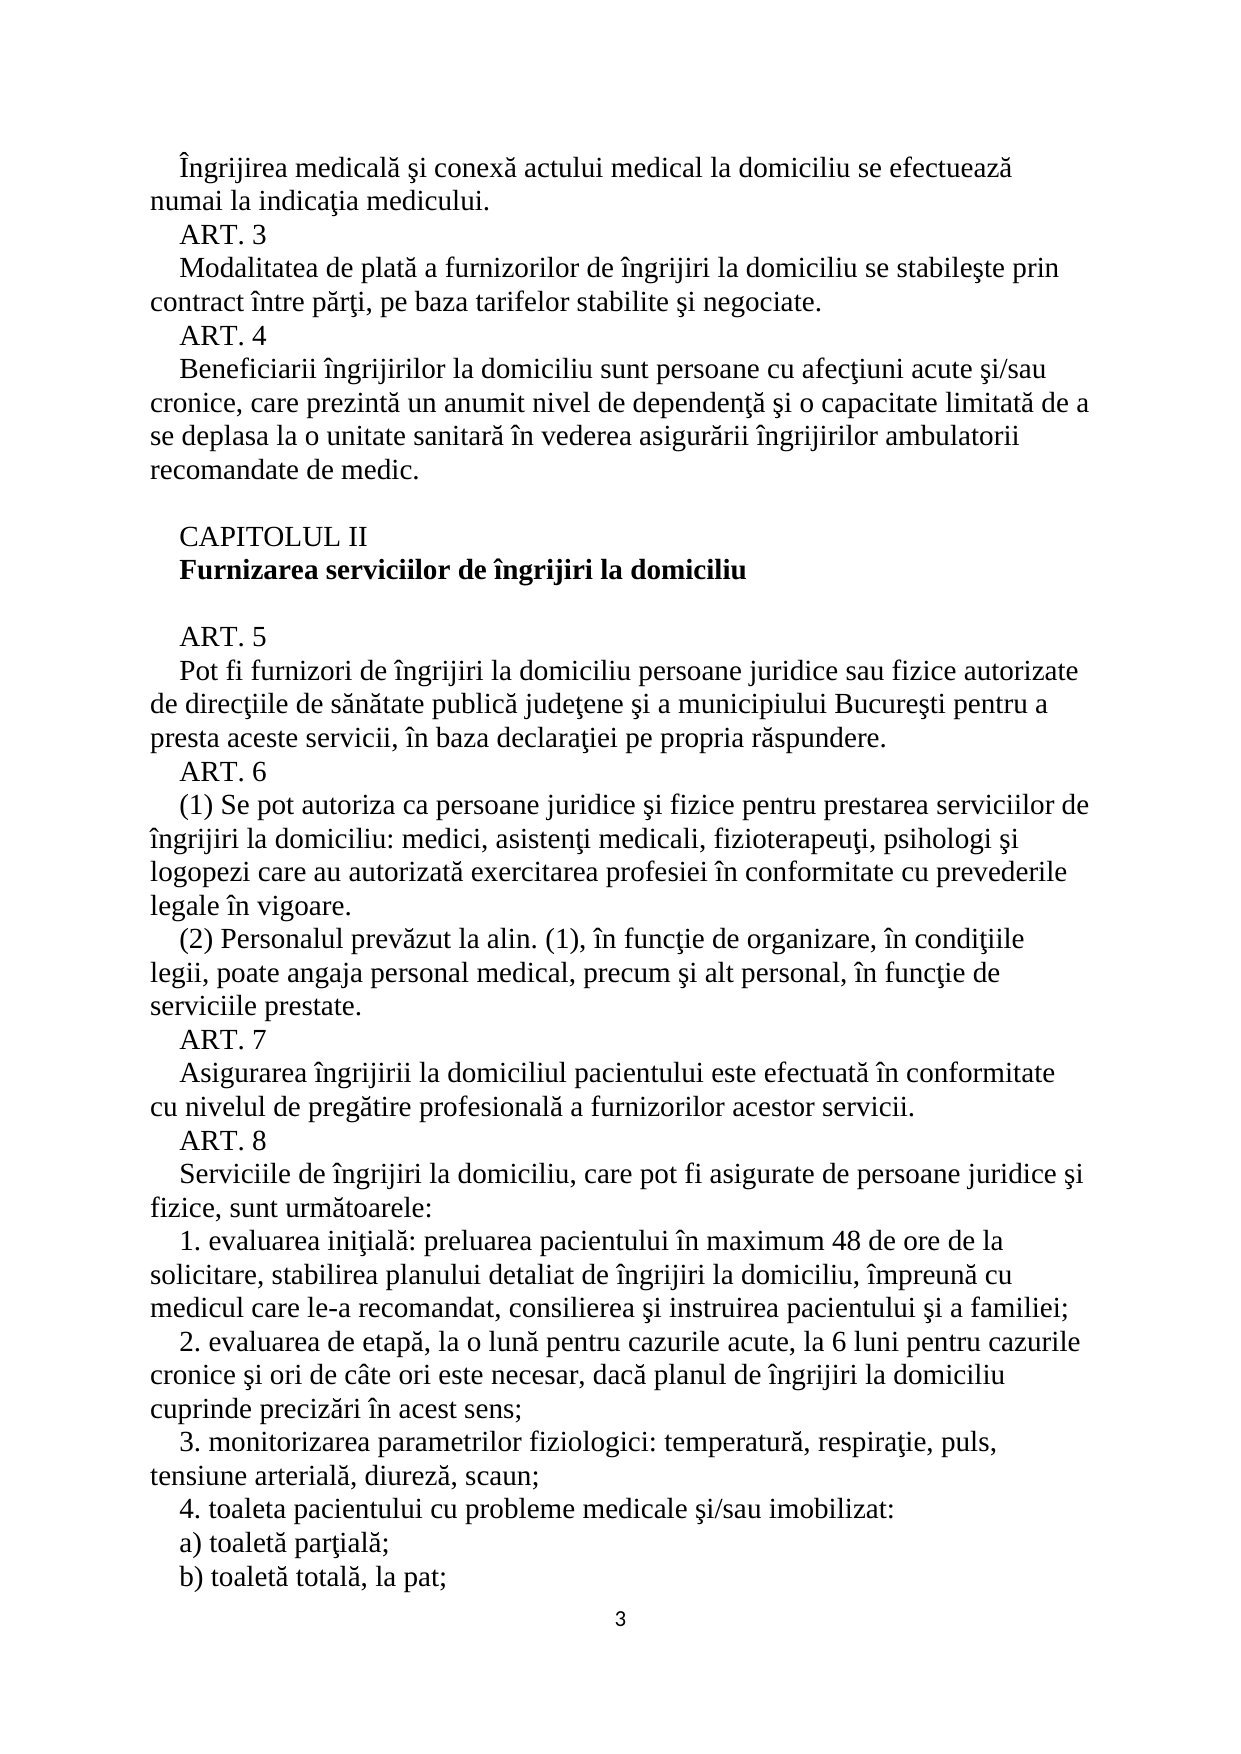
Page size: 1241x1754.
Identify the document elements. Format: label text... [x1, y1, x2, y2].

text 1. evaluarea iniţială: preluarea pacientului în maximum 48 de ore de la solicitare, stabilirea planului detaliat de îngrijiri la domiciliu, împreună cu medicul care le-a recomandat, consilierea şi instruirea pacientului şi a familiei; [150, 1223, 1090, 1324]
text Pot fi furnizori de îngrijiri la domiciliu persoane juridice sau fizice autorizate de direcţiile de sănătate publică judeţene şi a municipiului Bucureşti pentru a presta aceste servicii, în baza declaraţiei pe propria răspundere. [150, 653, 1090, 754]
text ART. 7 [150, 1022, 1090, 1056]
text Furnizarea serviciilor de îngrijiri la domiciliu [150, 552, 1090, 586]
text ART. 4 [150, 318, 1090, 351]
text CAPITOLUL II [150, 519, 1090, 552]
text (1) Se pot autoriza ca persoane juridice şi fizice pentru prestarea serviciilor de îngrijiri la domiciliu: medici, asistenţi medicali, fizioterapeuţi, psihologi şi logopezi care au autorizată exercitarea profesiei în conformitate cu prevederile legale în vigoare. [150, 787, 1090, 921]
text 3. monitorizarea parametrilor fiziologici: temperatură, respiraţie, puls, tensiune arterială, diureză, scaun; [150, 1424, 1090, 1492]
text (2) Personalul prevăzut la alin. (1), în funcţie de organizare, în condiţiile legii, poate angaja personal medical, precum şi alt personal, în funcţie de serviciile prestate. [150, 921, 1090, 1022]
text 4. toaleta pacientului cu probleme medicale şi/sau imobilizat: [150, 1492, 1090, 1525]
text ART. 5 [150, 619, 1090, 653]
text Îngrijirea medicală şi conexă actului medical la domiciliu se efectuează numai la indicaţia medicului. [150, 150, 1090, 217]
text ART. 6 [150, 754, 1090, 787]
text a) toaletă parţială; [150, 1525, 1090, 1559]
text ART. 3 [150, 217, 1090, 251]
text Modalitatea de plată a furnizorilor de îngrijiri la domiciliu se stabileşte prin contract între părţi, pe baza tarifelor stabilite şi negociate. [150, 251, 1090, 318]
text Asigurarea îngrijirii la domiciliul pacientului este efectuată în conformitate cu nivelul de pregătire profesională a furnizorilor acestor servicii. [150, 1056, 1090, 1123]
text ART. 8 [150, 1123, 1090, 1156]
text Beneficiarii îngrijirilor la domiciliu sunt persoane cu afecţiuni acute şi/sau cronice, care prezintă un anumit nivel de dependenţă şi o capacitate limitată de a se deplasa la o unitate sanitară în vederea asigurării îngrijirilor ambulatorii recomandate de medic. [150, 351, 1090, 485]
text Serviciile de îngrijiri la domiciliu, care pot fi asigurate de persoane juridice şi fizice, sunt următoarele: [150, 1156, 1090, 1223]
text b) toaletă totală, la pat; [150, 1559, 1090, 1592]
text 2. evaluarea de etapă, la o lună pentru cazurile acute, la 6 luni pentru cazurile cronice şi ori de câte ori este necesar, dacă planul de îngrijiri la domiciliu cuprinde precizări în acest sens; [150, 1324, 1090, 1424]
